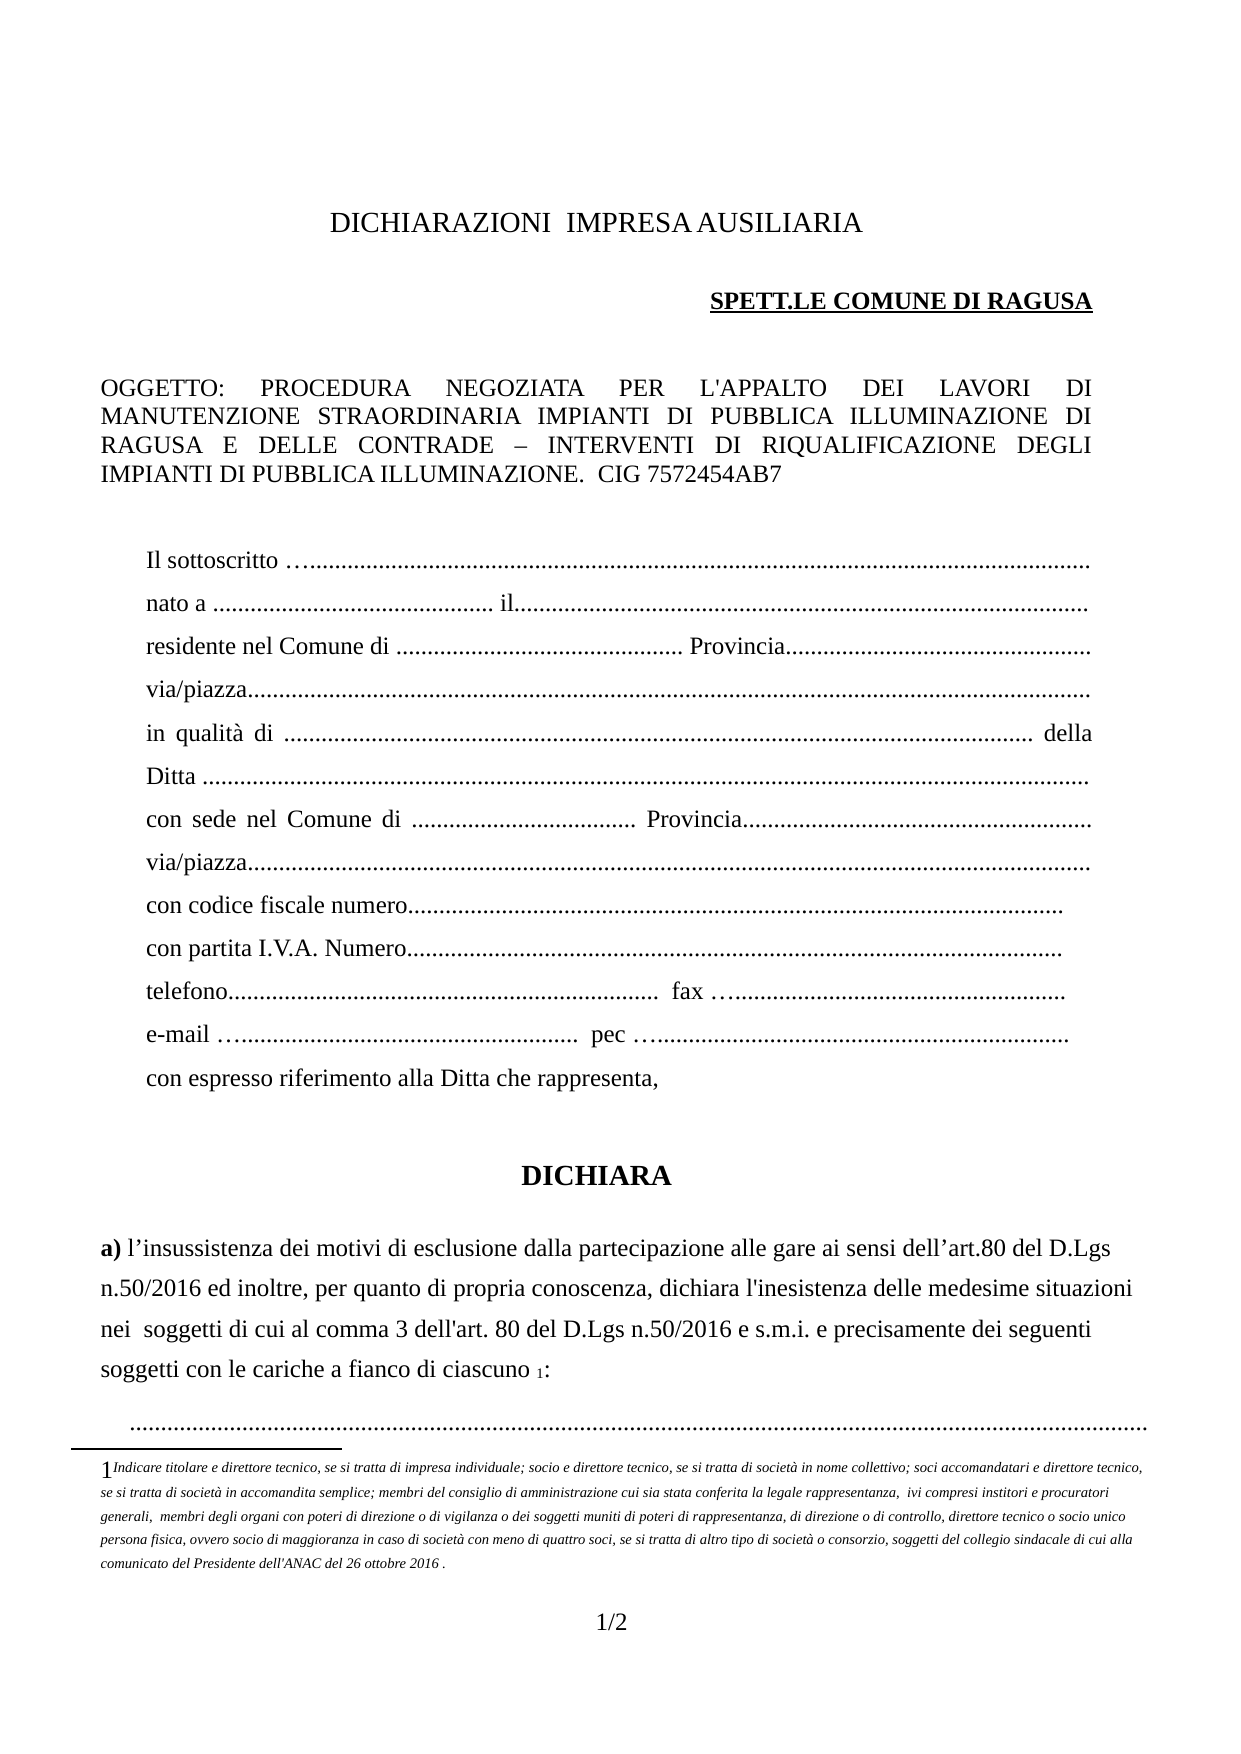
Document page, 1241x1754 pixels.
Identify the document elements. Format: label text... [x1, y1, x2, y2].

text Il sottoscritto …............................................................................................................................. [146, 545, 1093, 574]
text nato a ............................................. il............................................................................................ [146, 588, 1093, 617]
text Indicare titolare e direttore tecnico, se si tratta di impresa individuale; socio e direttore tecnico, se si tratta di società in nome collettivo; soci accomandatari e direttore tecnico, se si tratta di società in accomandita semplice; membri del consiglio di amministrazione cui sia stata conferita la legale rappresentanza, ivi compresi institori e procuratori generali, membri degli organi con poteri di direzione o di vigilanza o dei soggetti muniti di poteri di rappresentanza, di direzione o di controllo, direttore tecnico o socio unico persona fisica, ovvero socio di maggioranza in caso di società con meno di quattro soci, se si tratta di altro tipo di società o consorzio, soggetti del collegio sindacale di cui alla comunicato del Presidente dell'ANAC del 26 ottobre 2016 . [100, 1455, 1152, 1578]
text DICHIARA [100, 1158, 1093, 1192]
text e-mail …...................................................... pec ….................................................................. [146, 1019, 1093, 1048]
text residente nel Comune di .............................................. Provincia................................................. [146, 631, 1093, 660]
text SPETT.LE COMUNE DI RAGUSA [100, 286, 1093, 315]
text a) l’insussistenza dei motivi di esclusione dalla partecipazione alle gare ai sensi dell’art.80 del D.Lgs n.50/2016 ed inoltre, per quanto di propria conoscenza, dichiara l'inesistenza delle medesime situazioni nei soggetti di cui al comma 3 dell'art. 80 del D.Lgs n.50/2016 e s.m.i. e precisamente dei seguenti soggetti con le cariche a fianco di ciascuno : [100, 1233, 1152, 1394]
text con espresso riferimento alla Ditta che rappresenta, [146, 1063, 1093, 1091]
text via/piazza....................................................................................................................................... [146, 674, 1093, 703]
text in qualità di ........................................................................................................................ della Ditta .............................................................................................................................................. [146, 718, 1093, 789]
text con partita I.V.A. Numero......................................................................................................... [146, 933, 1093, 962]
text telefono..................................................................... fax …..................................................... [146, 976, 1093, 1005]
text DICHIARAZIONI IMPRESA AUSILIARIA [100, 205, 1093, 238]
text con sede nel Comune di .................................... Provincia........................................................ via/piazza....................................................................................................................................... [146, 804, 1093, 876]
text ................................................................................................................................................................... [129, 1407, 1152, 1435]
text con codice fiscale numero......................................................................................................... [146, 890, 1093, 919]
text OGGETTO: PROCEDURA NEGOZIATA PER L'APPALTO DEI LAVORI DI MANUTENZIONE STRAORDINARIA IMPIANTI DI PUBBLICA ILLUMINAZIONE DI RAGUSA E DELLE CONTRADE – INTERVENTI DI RIQUALIFICAZIONE DEGLI IMPIANTI DI PUBBLICA ILLUMINAZIONE. CIG 7572454AB7 [100, 373, 1093, 488]
